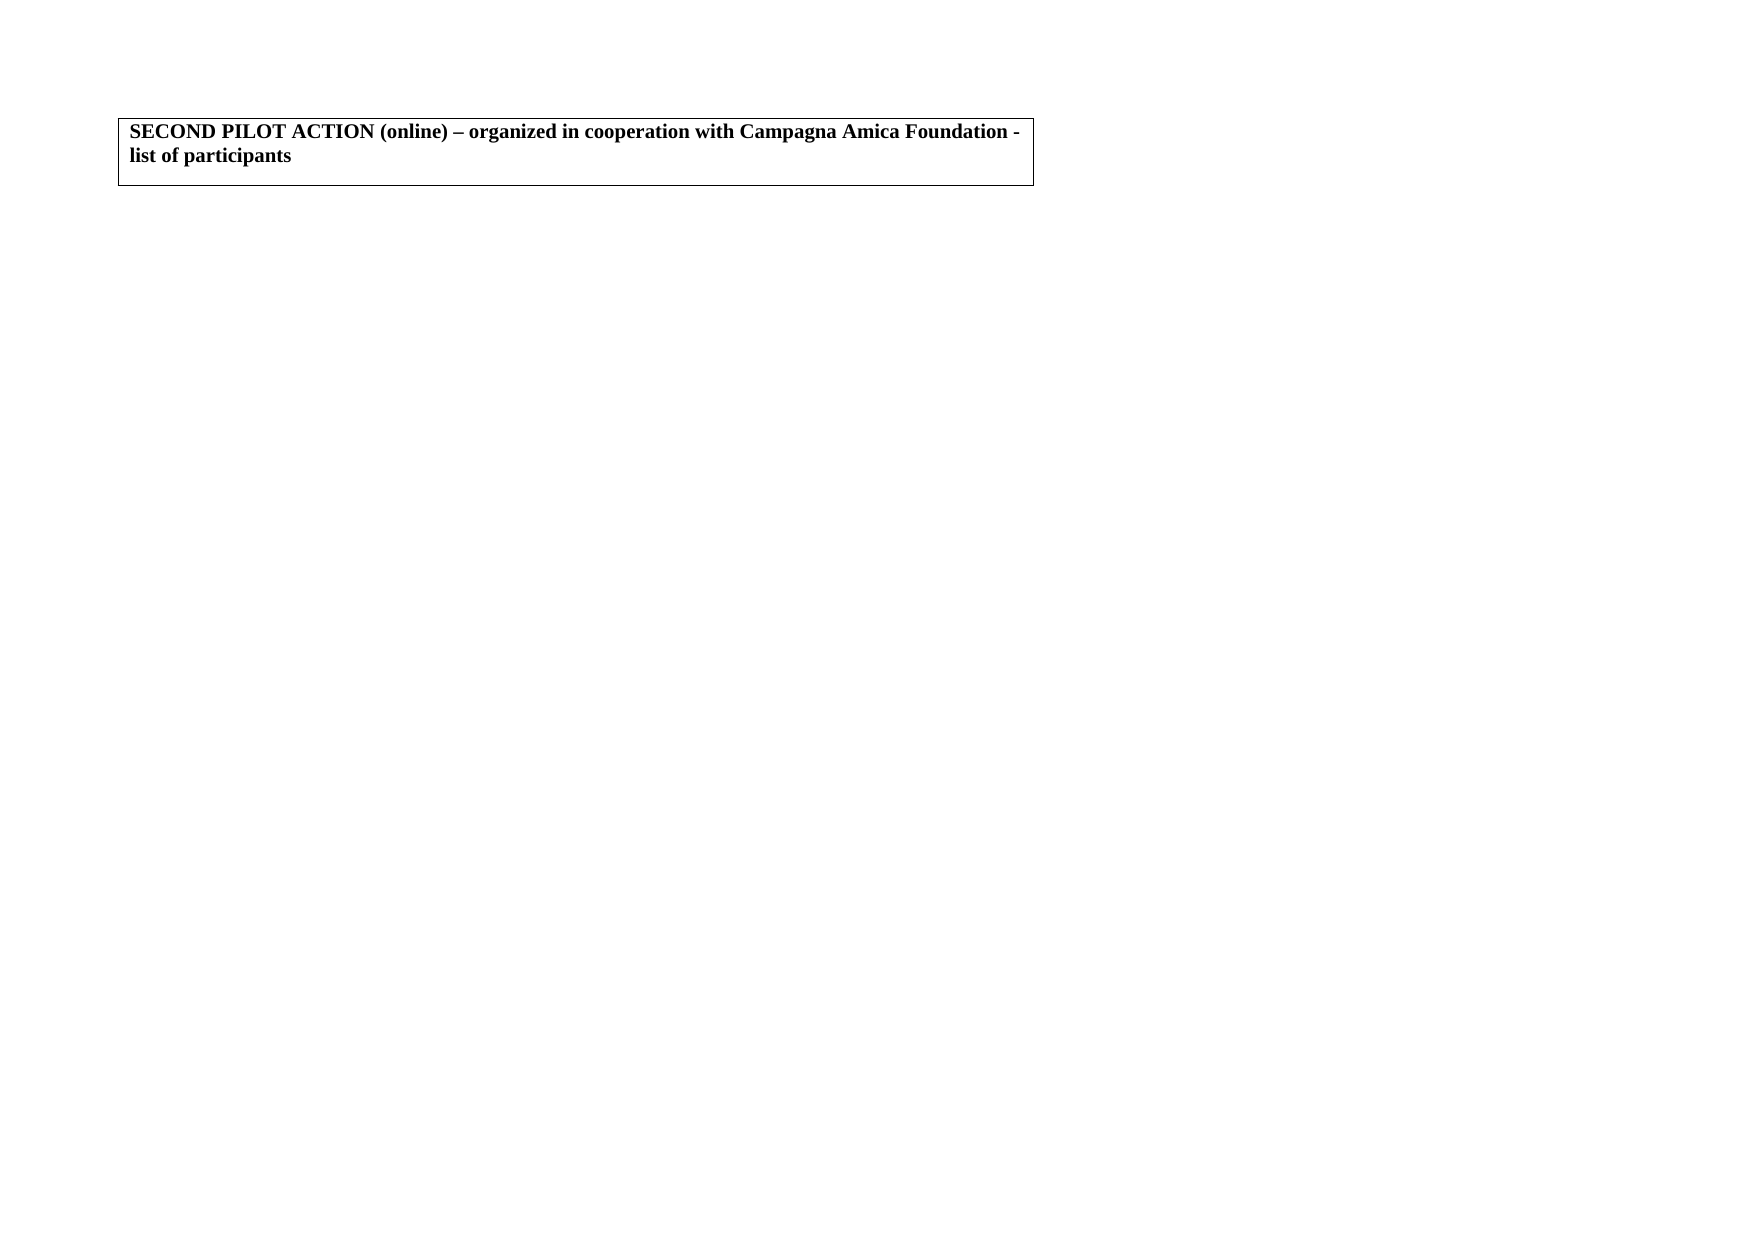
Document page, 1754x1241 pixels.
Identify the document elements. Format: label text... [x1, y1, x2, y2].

table_header SECOND PILOT ACTION (online) – organized in cooperation with Campagna Amica Foundation - list of participants [119, 119, 1033, 185]
